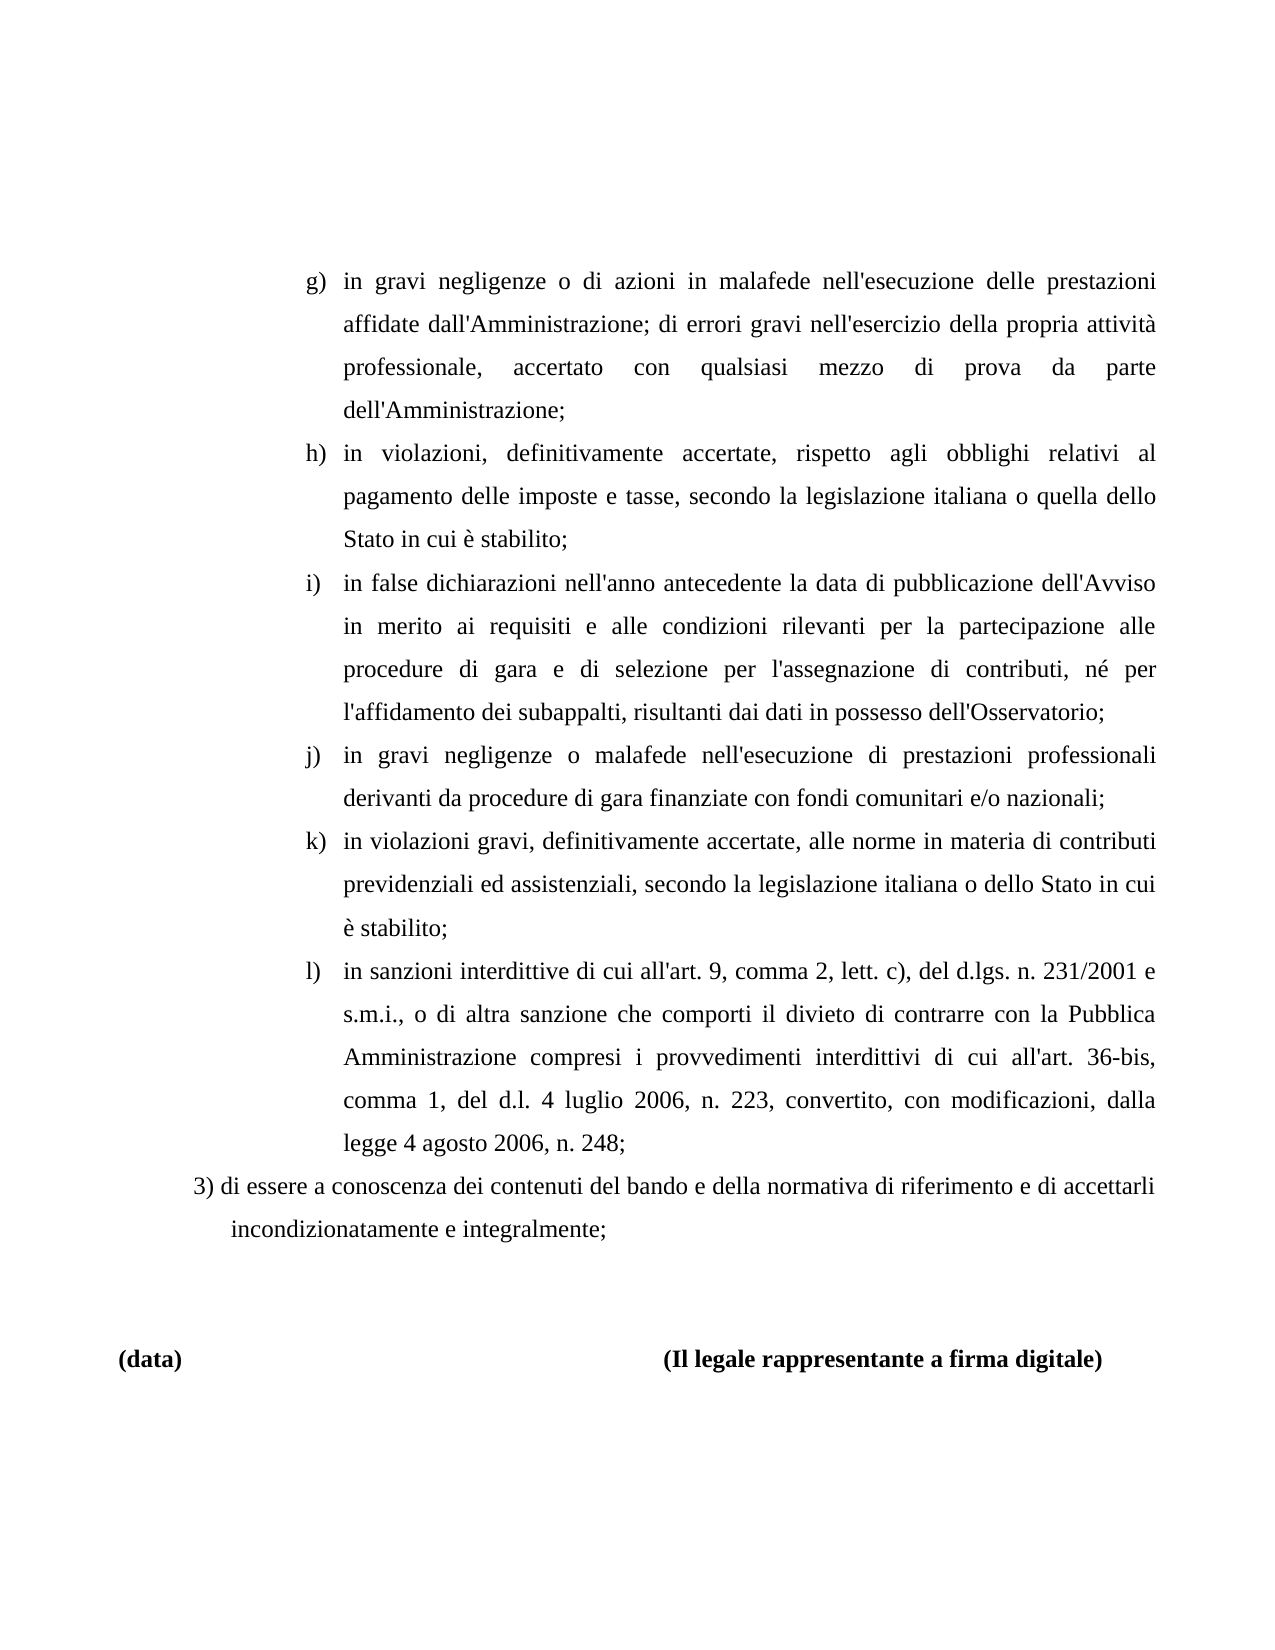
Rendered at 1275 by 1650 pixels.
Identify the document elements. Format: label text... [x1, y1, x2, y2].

text 3) di essere a conoscenza dei contenuti del bando e della normativa di riferimento e di accettarli incondizionatamente e integralmente; [193, 1171, 1157, 1243]
list in gravi negligenze o malafede nell'esecuzione di prestazioni professionali derivanti da procedure di gara finanziate con fondi comunitari e/o nazionali; [306, 740, 1157, 812]
list in gravi negligenze o di azioni in malafede nell'esecuzione delle prestazioni affidate dall'Amministrazione; di errori gravi nell'esercizio della propria attività professionale, accertato con qualsiasi mezzo di prova da parte dell'Amministrazione; [306, 266, 1157, 424]
list in false dichiarazioni nell'anno antecedente la data di pubblicazione dell'Avviso in merito ai requisiti e alle condizioni rilevanti per la partecipazione alle procedure di gara e di selezione per l'assegnazione di contributi, né per l'affidamento dei subappalti, risultanti dai dati in possesso dell'Osservatorio; [306, 568, 1157, 726]
list in violazioni gravi, definitivamente accertate, alle norme in materia di contributi previdenziali ed assistenziali, secondo la legislazione italiana o dello Stato in cui è stabilito; [306, 826, 1157, 941]
list in violazioni, definitivamente accertate, rispetto agli obblighi relativi al pagamento delle imposte e tasse, secondo la legislazione italiana o quella dello Stato in cui è stabilito; [306, 438, 1157, 553]
text (data) (Il legale rappresentante a firma digitale) [118, 1344, 1157, 1373]
list in sanzioni interdittive di cui all'art. 9, comma 2, lett. c), del d.lgs. n. 231/2001 e s.m.i., o di altra sanzione che comporti il divieto di contrarre con la Pubblica Amministrazione compresi i provvedimenti interdittivi di cui all'art. 36-bis, comma 1, del d.l. 4 luglio 2006, n. 223, convertito, con modificazioni, dalla legge 4 agosto 2006, n. 248; [306, 956, 1157, 1157]
